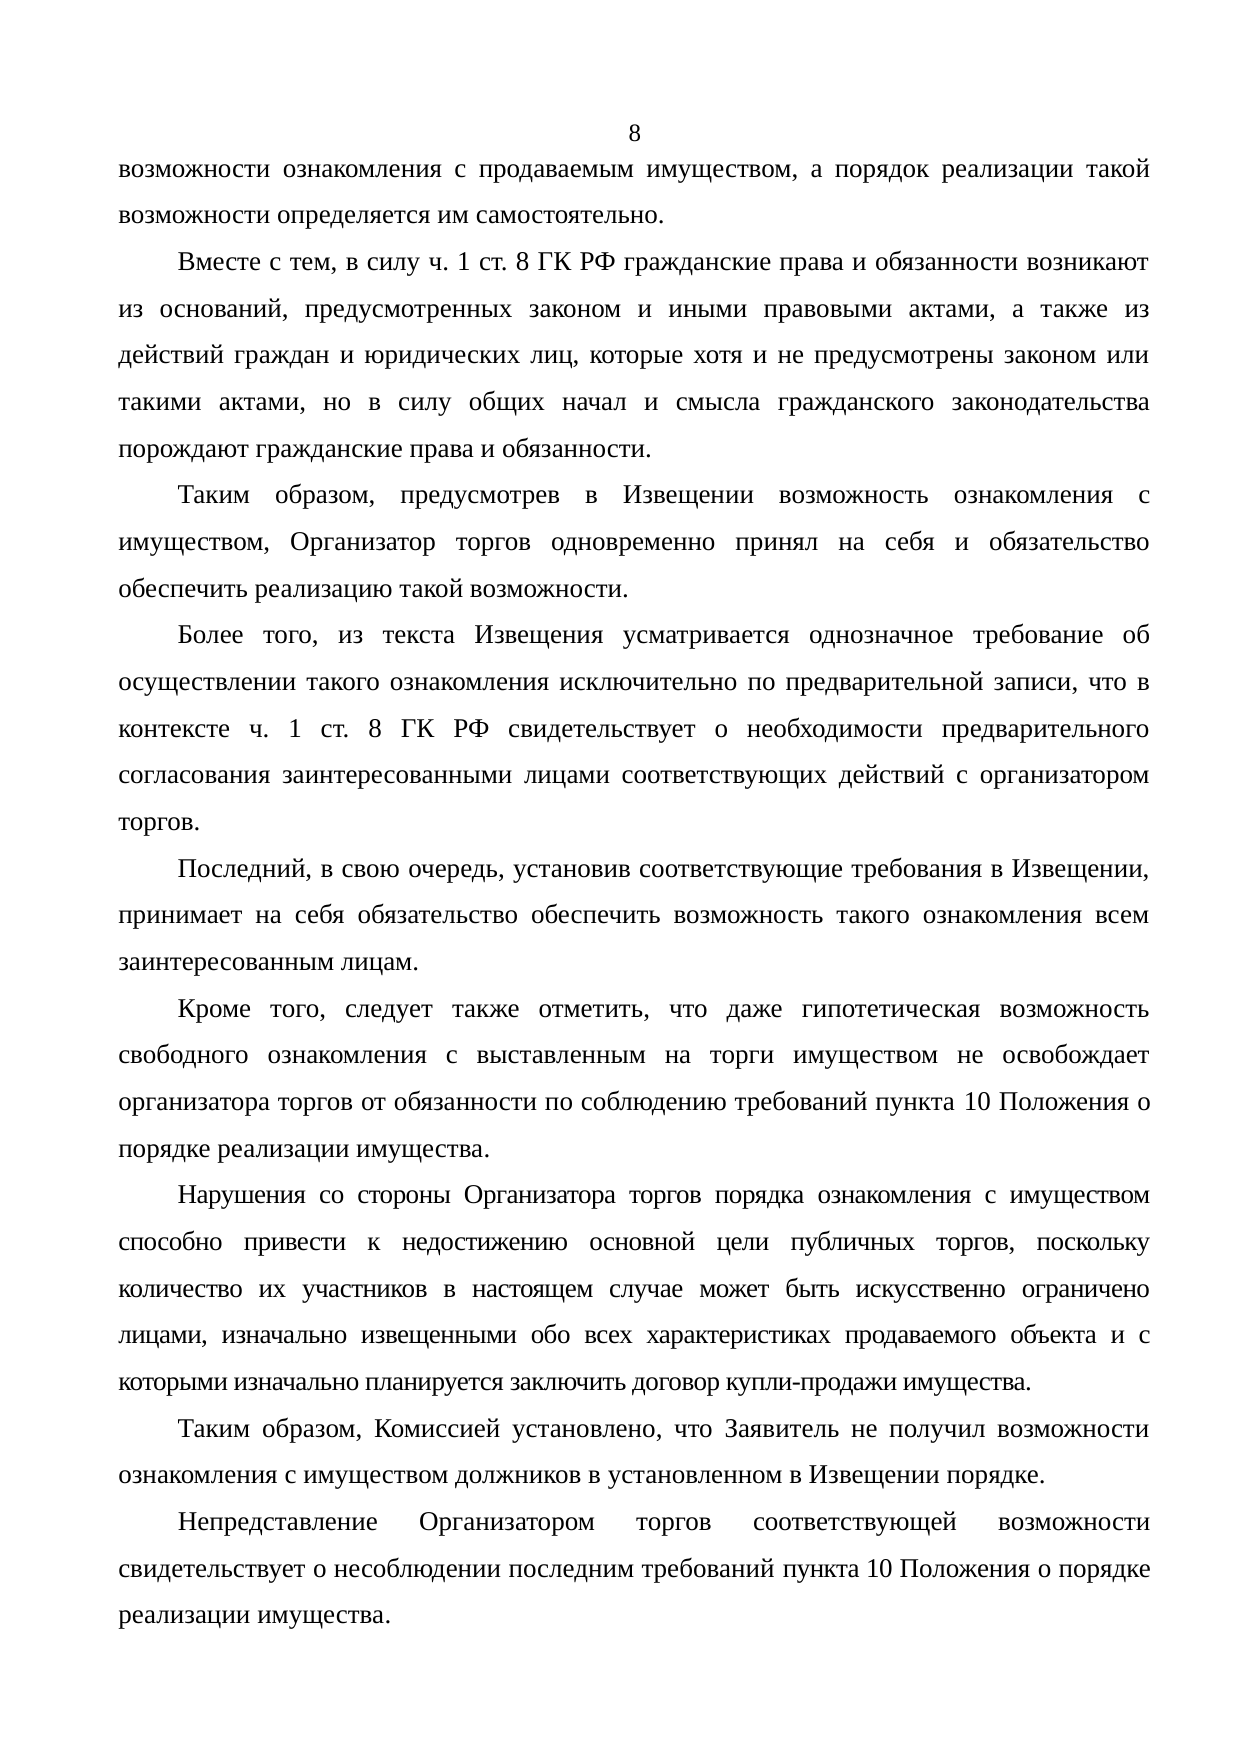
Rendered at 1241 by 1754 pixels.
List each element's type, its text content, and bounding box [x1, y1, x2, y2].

text Вместе с тем, в силу ч. 1 ст. 8 ГК РФ гражданские права и обязанности возникают из оснований, предусмотренных законом и иными правовыми актами, а также из действий граждан и юридических лиц, которые хотя и не предусмотрены законом или такими актами, но в силу общих начал и смысла гражданского законодательства порождают гражданские права и обязанности. [118, 245, 1151, 463]
text возможности ознакомления с продаваемым имуществом, а порядок реализации такой возможности определяется им самостоятельно. [118, 152, 1151, 229]
text Последний, в свою очередь, установив соответствующие требования в Извещении, принимает на себя обязательство обеспечить возможность такого ознакомления всем заинтересованным лицам. [118, 852, 1151, 976]
text Кроме того, следует также отметить, что даже гипотетическая возможность свободного ознакомления с выставленным на торги имуществом не освобождает организатора торгов от обязанности по соблюдению требований пункта 10 Положения о порядке реализации имущества. [118, 992, 1151, 1163]
text Более того, из текста Извещения усматривается однозначное требование об осуществлении такого ознакомления исключительно по предварительной записи, что в контексте ч. 1 ст. 8 ГК РФ свидетельствует о необходимости предварительного согласования заинтересованными лицами соответствующих действий с организатором торгов. [118, 618, 1151, 836]
text Таким образом, предусмотрев в Извещении возможность ознакомления с имуществом, Организатор торгов одновременно принял на себя и обязательство обеспечить реализацию такой возможности. [118, 478, 1151, 603]
text Нарушения со стороны Организатора торгов порядка ознакомления с имуществом способно привести к недостижению основной цели публичных торгов, поскольку количество их участников в настоящем случае может быть искусственно ограничено лицами, изначально извещенными обо всех характеристиках продаваемого объекта и с которыми изначально планируется заключить договор купли-продажи имущества. [118, 1178, 1151, 1396]
text Непредставление Организатором торгов соответствующей возможности свидетельствует о несоблюдении последним требований пункта 10 Положения о порядке реализации имущества. [118, 1505, 1151, 1629]
text Таким образом, Комиссией установлено, что Заявитель не получил возможности ознакомления с имуществом должников в установленном в Извещении порядке. [118, 1412, 1151, 1489]
